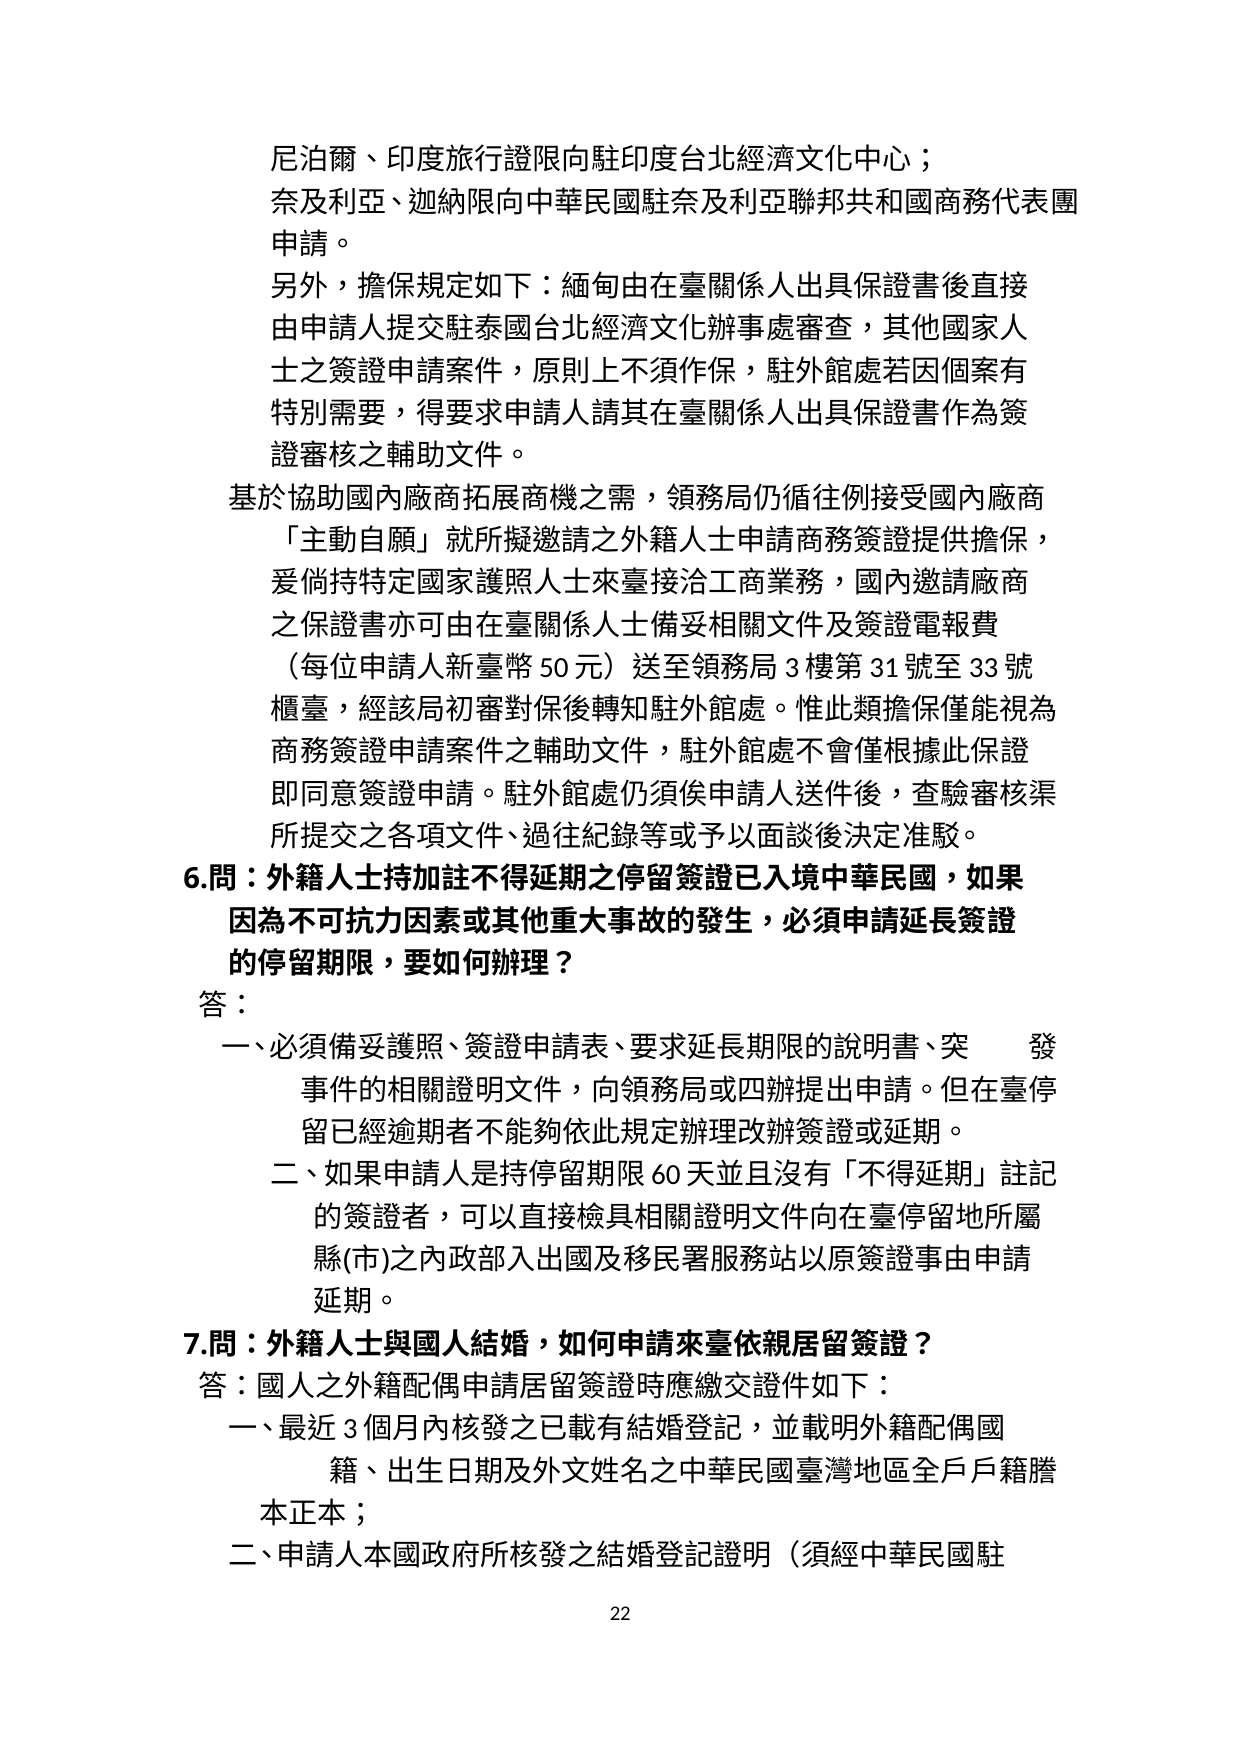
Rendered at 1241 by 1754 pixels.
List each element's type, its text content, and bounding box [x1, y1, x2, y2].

text 基於協助國內廠商拓展商機之需，領務局仍循往例接受國內廠商「主動自願」就所擬邀請之外籍人士申請商務簽證提供擔保，爰倘持特定國家護照人士來臺接洽工商業務，國內邀請廠商之保證書亦可由在臺關係人士備妥相關文件及簽證電報費（每位申請人新臺幣50元）送至領務局3樓第31號至33號櫃臺，經該局初審對保後轉知駐外館處。惟此類擔保僅能視為商務簽證申請案件之輔助文件，駐外館處不會僅根據此保證即同意簽證申請。駐外館處仍須俟申請人送件後，查驗審核渠所提交之各項文件、過往紀錄等或予以面談後決定准駁。 [183, 474, 1057, 855]
text 奈及利亞、迦納限向中華民國駐奈及利亞聯邦共和國商務代表團 申請。 [270, 178, 1092, 263]
text 答：國人之外籍配偶申請居留簽證時應繳交證件如下： [183, 1363, 1057, 1405]
text 二、申請人本國政府所核發之結婚登記證明（須經中華民國駐 [183, 1532, 1057, 1574]
text 6.問：外籍人士持加註不得延期之停留簽證已入境中華民國，如果 [183, 855, 1057, 897]
text 另外，擔保規定如下：緬甸由在臺關係人出具保證書後直接由申請人提交駐泰國台北經濟文化辦事處審查，其他國家人士之簽證申請案件，原則上不須作保，駐外館處若因個案有特別需要，得要求申請人請其在臺關係人出具保證書作為簽證審核之輔助文件。 [270, 263, 1057, 474]
text 7.問：外籍人士與國人結婚，如何申請來臺依親居留簽證？ [183, 1320, 1057, 1363]
text 二、如果申請人是持停留期限60天並且沒有「不得延期」註記的簽證者，可以直接檢具相關證明文件向在臺停留地所屬縣(市)之內政部入出國及移民署服務站以原簽證事由申請延期。 [270, 1151, 1057, 1320]
text 的停留期限，要如何辦理？ [183, 939, 1057, 982]
text 因為不可抗力因素或其他重大事故的發生，必須申請延長簽證 [183, 897, 1057, 939]
text 答： [183, 982, 1057, 1024]
text 尼泊爾、印度旅行證限向駐印度台北經濟文化中心； [270, 136, 1092, 178]
text 一、必須備妥護照、簽證申請表、要求延長期限的說明書、突 發事件的相關證明文件，向領務局或四辦提出申請。但在臺停留已經逾期者不能夠依此規定辦理改辦簽證或延期。 [183, 1024, 1057, 1151]
text 一、最近3個月內核發之已載有結婚登記，並載明外籍配偶國 籍、出生日期及外文姓名之中華民國臺灣地區全戶戶籍謄 [183, 1405, 1057, 1489]
text 本正本； [183, 1489, 1057, 1532]
